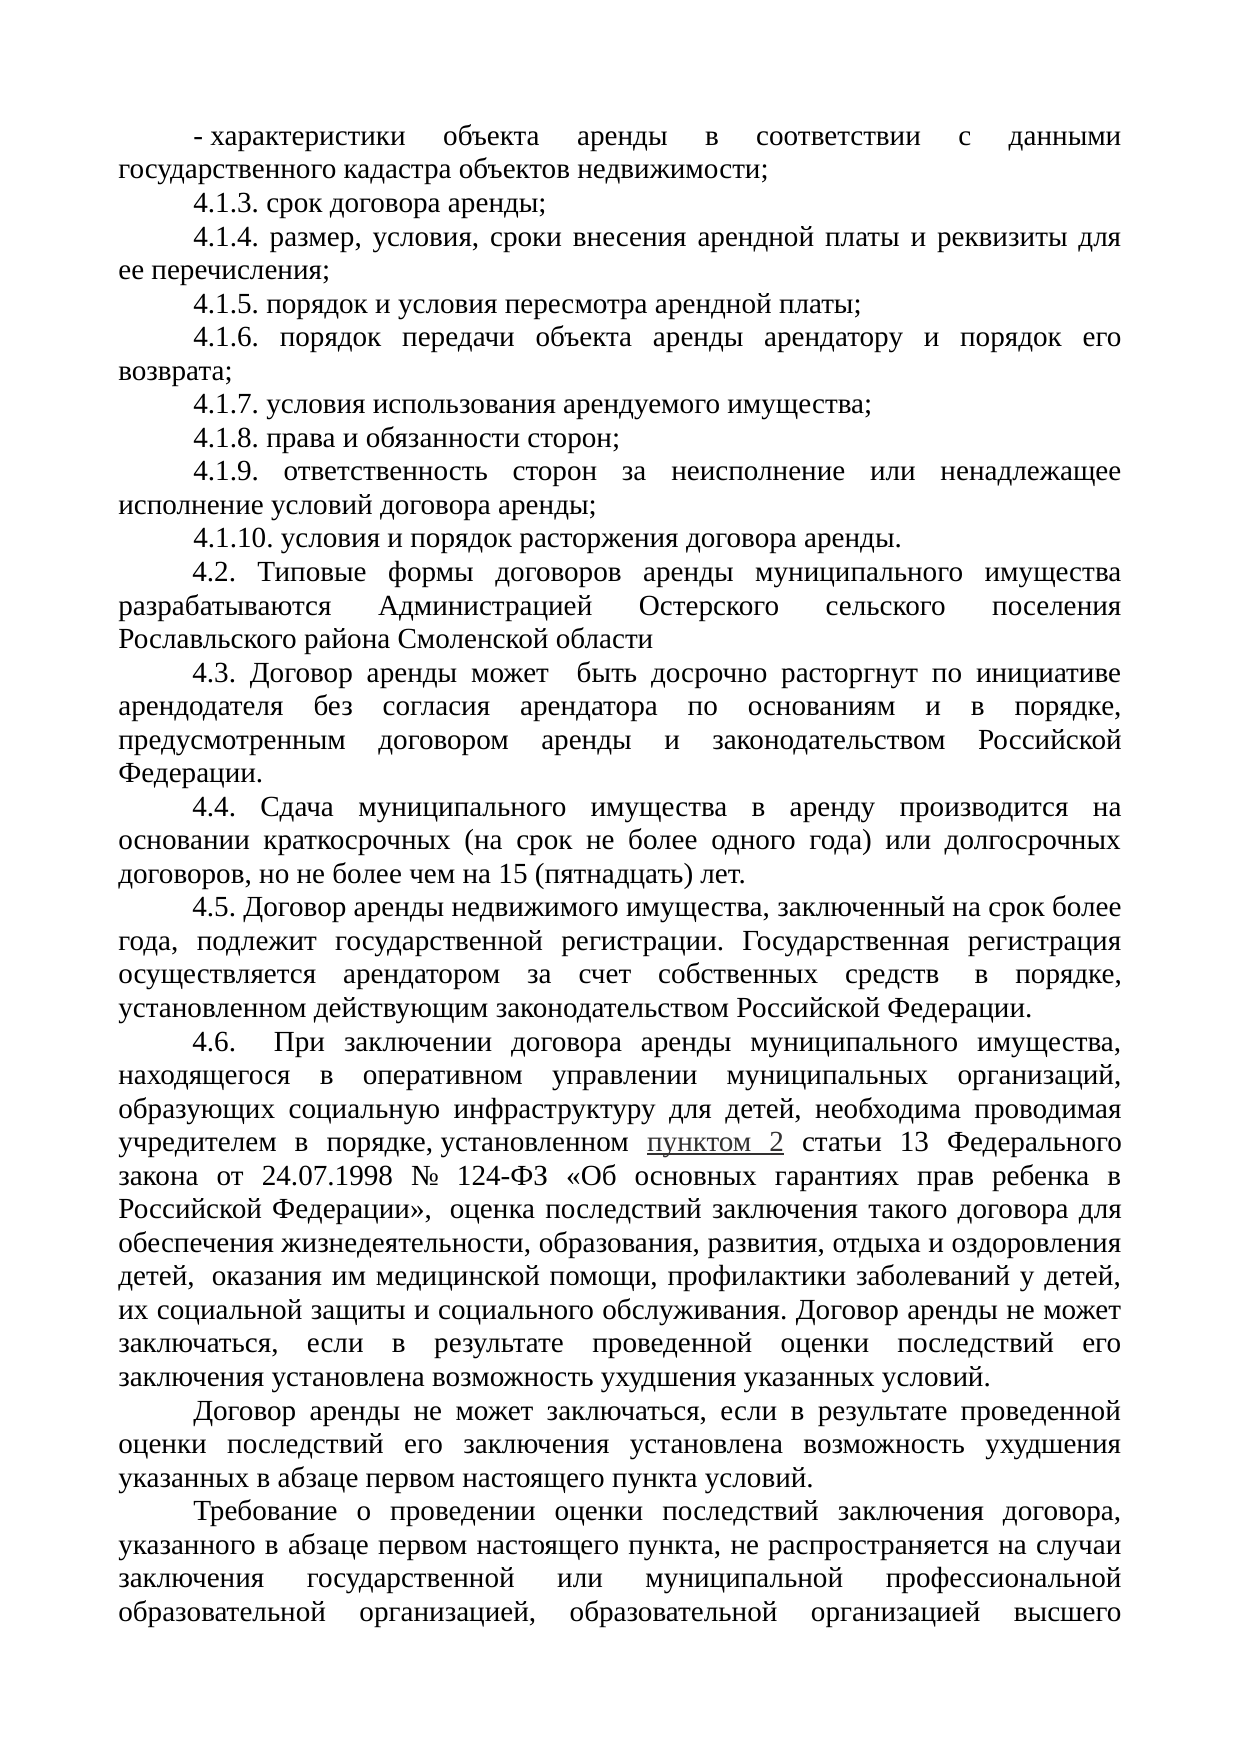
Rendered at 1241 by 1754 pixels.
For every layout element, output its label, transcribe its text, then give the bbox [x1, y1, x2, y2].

text 4.1.3. срок договора аренды; [118, 185, 1122, 219]
text 4.1.6. порядок передачи объекта аренды арендатору и порядок его возврата; [118, 319, 1122, 386]
text 4.5. Договор аренды недвижимого имущества, заключенный на срок более года, подлежит государственной регистрации. Государственная регистрация осуществляется арендатором за счет собственных средств в порядке, установленном действующим законодательством Российской Федерации. [118, 889, 1122, 1024]
text 4.1.9. ответственность сторон за неисполнение или ненадлежащее исполнение условий договора аренды; [118, 453, 1122, 521]
text 4.6. При заключении договора аренды муниципального имущества, находящегося в оперативном управлении муниципальных организаций, образующих социальную инфраструктуру для детей, необходима проводимая учредителем в порядке, установленном пунктом 2 статьи 13 Федерального закона от 24.07.1998 № 124-ФЗ «Об основных гарантиях прав ребенка в Российской Федерации», оценка последствий заключения такого договора для обеспечения жизнедеятельности, образования, развития, отдыха и оздоровления детей, оказания им медицинской помощи, профилактики заболеваний у детей, их социальной защиты и социального обслуживания. Договор аренды не может заключаться, если в результате проведенной оценки последствий его заключения установлена возможность ухудшения указанных условий. [118, 1024, 1122, 1393]
text 4.1.8. права и обязанности сторон; [118, 420, 1122, 453]
text - характеристики объекта аренды в соответствии с данными государственного кадастра объектов недвижимости; [118, 118, 1122, 185]
text 4.2. Типовые формы договоров аренды муниципального имущества разрабатываются Администрацией Остерского сельского поселения Рославльского района Смоленской области [118, 554, 1122, 655]
text 4.1.4. размер, условия, сроки внесения арендной платы и реквизиты для ее перечисления; [118, 219, 1122, 286]
text 4.1.7. условия использования арендуемого имущества; [118, 386, 1122, 420]
text 4.1.5. порядок и условия пересмотра арендной платы; [118, 286, 1122, 319]
text 4.3. Договор аренды может быть досрочно расторгнут по инициативе арендодателя без согласия арендатора по основаниям и в порядке, предусмотренным договором аренды и законодательством Российской Федерации. [118, 655, 1122, 789]
text Требование о проведении оценки последствий заключения договора, указанного в абзаце первом настоящего пункта, не распространяется на случаи заключения государственной или муниципальной профессиональной образовательной организацией, образовательной организацией высшего [118, 1493, 1122, 1627]
text 4.4. Сдача муниципального имущества в аренду производится на основании краткосрочных (на срок не более одного года) или долгосрочных договоров, но не более чем на 15 (пятнадцать) лет. [118, 789, 1122, 889]
text Договор аренды не может заключаться, если в результате проведенной оценки последствий его заключения установлена возможность ухудшения указанных в абзаце первом настоящего пункта условий. [118, 1393, 1122, 1493]
text 4.1.10. условия и порядок расторжения договора аренды. [118, 521, 1122, 554]
